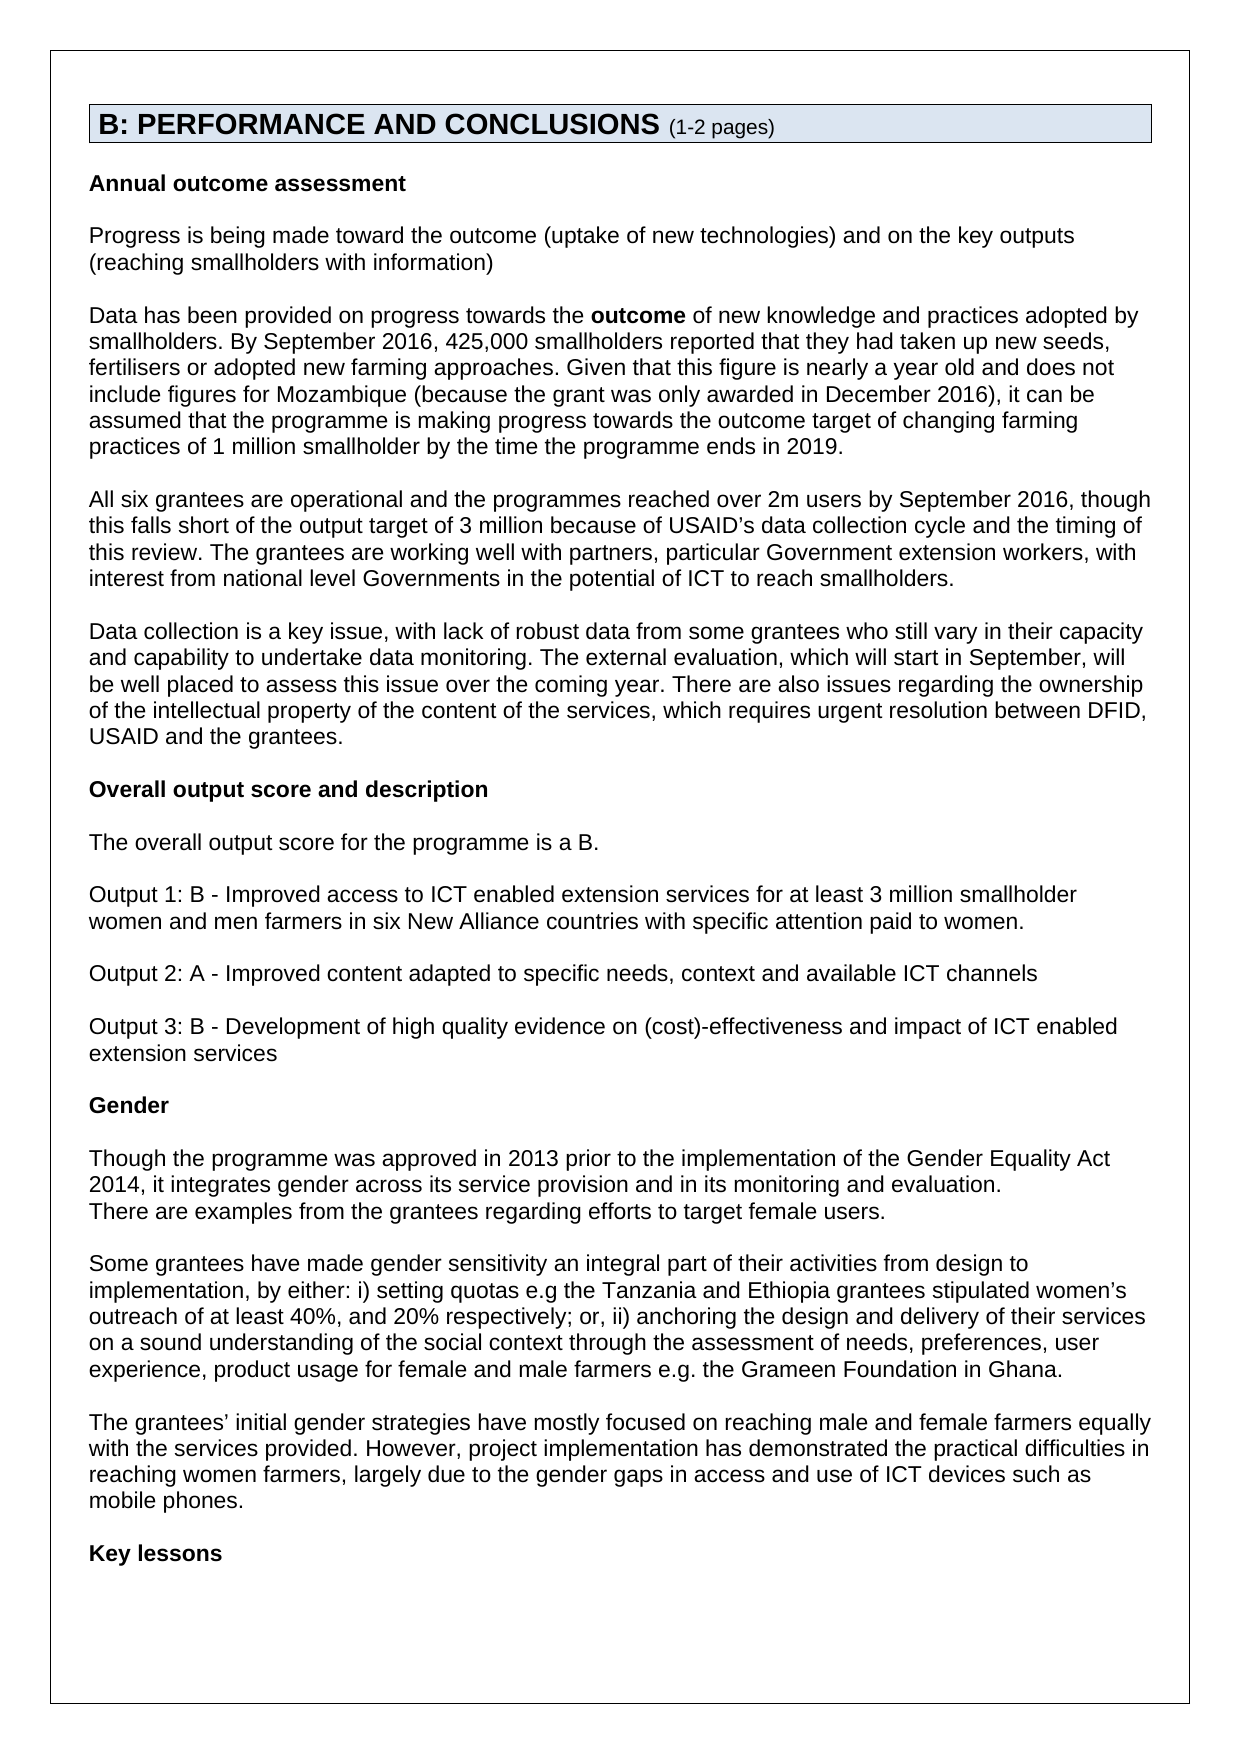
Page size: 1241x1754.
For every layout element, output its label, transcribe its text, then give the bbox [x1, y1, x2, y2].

text The overall output score for the programme is a B. [89, 829, 1152, 855]
list Gender [89, 1092, 1152, 1118]
text Output 2: A - Improved content adapted to specific needs, context and available ICT channels [89, 960, 1152, 987]
text Data collection is a key issue, with lack of robust data from some grantees who still vary in their capacity and capability to undertake data monitoring. The external evaluation, which will start in September, will be well placed to assess this issue over the coming year. There are also issues regarding the ownership of the intellectual property of the content of the services, which requires urgent resolution between DFID, USAID and the grantees. [89, 618, 1152, 749]
text All six grantees are operational and the programmes reached over 2m users by September 2016, though this falls short of the output target of 3 million because of USAID’s data collection cycle and the timing of this review. The grantees are working well with partners, particular Government extension workers, with interest from national level Governments in the potential of ICT to reach smallholders. [89, 486, 1152, 591]
text Though the programme was approved in 2013 prior to the implementation of the Gender Equality Act 2014, it integrates gender across its service provision and in its monitoring and evaluation. [89, 1145, 1152, 1198]
text Output 1: B - Improved access to ICT enabled extension services for at least 3 million smallholder women and men farmers in six New Alliance countries with specific attention paid to women. [89, 881, 1152, 934]
text Key lessons [89, 1540, 1152, 1567]
text Progress is being made toward the outcome (uptake of new technologies) and on the key outputs (reaching smallholders with information) [89, 222, 1152, 275]
list The grantees’ initial gender strategies have mostly focused on reaching male and female farmers equally with the services provided. However, project implementation has demonstrated the practical difficulties in reaching women farmers, largely due to the gender gaps in access and use of ICT devices such as mobile phones. [89, 1408, 1152, 1514]
text Overall output score and description [89, 776, 1152, 802]
text Output 3: B - Development of high quality evidence on (cost)-effectiveness and impact of ICT enabled extension services [89, 1013, 1152, 1066]
text Data has been provided on progress towards the outcome of new knowledge and practices adopted by smallholders. By September 2016, 425,000 smallholders reported that they had taken up new seeds, fertilisers or adopted new farming approaches. Given that this figure is nearly a year old and does not include figures for Mozambique (because the grant was only awarded in December 2016), it can be assumed that the programme is making progress towards the outcome target of changing farming practices of 1 million smallholder by the time the programme ends in 2019. [89, 302, 1152, 460]
text Some grantees have made gender sensitivity an integral part of their activities from design to implementation, by either: i) setting quotas e.g the Tanzania and Ethiopia grantees stipulated women’s outreach of at least 40%, and 20% respectively; or, ii) anchoring the design and delivery of their services on a sound understanding of the social context through the assessment of needs, preferences, user experience, product usage for female and male farmers e.g. the Grameen Foundation in Ghana. [89, 1250, 1152, 1382]
text There are examples from the grantees regarding efforts to target female users. [89, 1198, 1152, 1224]
text Annual outcome assessment [89, 170, 1152, 196]
subtitle B: PERFORMANCE AND CONCLUSIONS (1-2 pages) [90, 105, 1151, 142]
